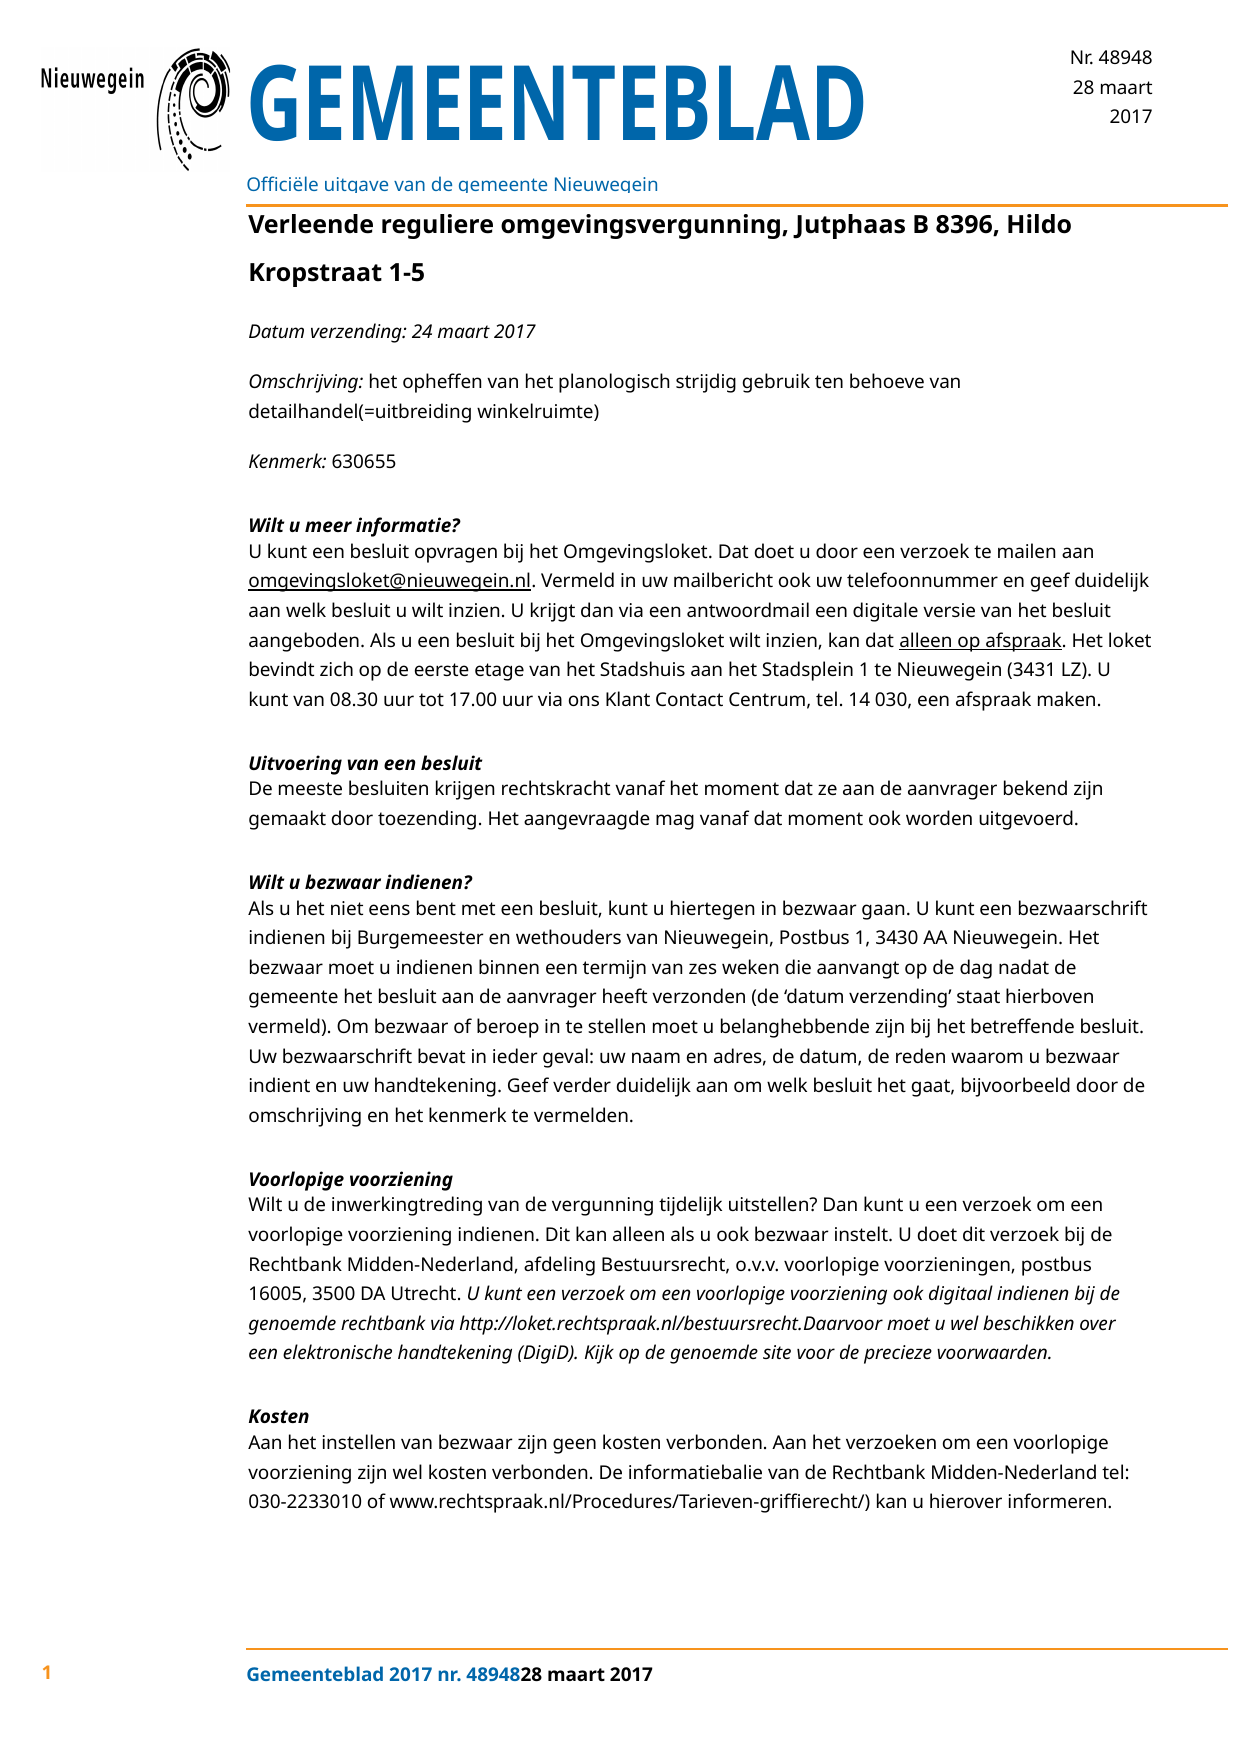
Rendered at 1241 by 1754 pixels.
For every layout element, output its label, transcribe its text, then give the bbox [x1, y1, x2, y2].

text Aan het instellen van bezwaar zijn geen kosten verbonden. Aan het verzoeken om een voorlopige voorziening zijn wel kosten verbonden. De informatiebalie van de Rechtbank Midden-Nederland tel: 030-2233010 of www.rechtspraak.nl/Procedures/Tarieven-griffierecht/) kan u hierover informeren. [248, 1429, 1152, 1514]
text Wilt u meer informatie? [248, 512, 1152, 538]
text Omschrijving: het opheffen van het planologisch strijdig gebruik ten behoeve van detailhandel(=uitbreiding winkelruimte) [248, 368, 1152, 424]
text Verleende reguliere omgevingsvergunning, Jutphaas B 8396, Hildo Kropstraat 1-5 [248, 207, 1152, 288]
text Voorlopige voorziening [248, 1166, 1152, 1192]
text De meeste besluiten krijgen rechtskracht vanaf het moment dat ze aan de aanvrager bekend zijn gemaakt door toezending. Het aangevraagde mag vanaf dat moment ook worden uitgevoerd. [248, 776, 1152, 831]
text Kosten [248, 1403, 1152, 1429]
text Uitvoering van een besluit [248, 750, 1152, 776]
text Als u het niet eens bent met een besluit, kunt u hiertegen in bezwaar gaan. U kunt een bezwaarschrift indienen bij Burgemeester en wethouders van Nieuwegein, Postbus 1, 3430 AA Nieuwegein. Het bezwaar moet u indienen binnen een termijn van zes weken die aanvangt op de dag nadat de gemeente het besluit aan de aanvrager heeft verzonden (de ‘datum verzending’ staat hierboven vermeld). Om bezwaar of beroep in te stellen moet u belanghebbende zijn bij het betreffende besluit. Uw bezwaarschrift bevat in ieder geval: uw naam en adres, de datum, de reden waarom u bezwaar indient en uw handtekening. Geef verder duidelijk aan om welk besluit het gaat, bijvoorbeeld door de omschrijving en het kenmerk te vermelden. [248, 895, 1152, 1128]
text U kunt een besluit opvragen bij het Omgevingsloket. Dat doet u door een verzoek te mailen aan omgevingsloket@nieuwegein.nl. Vermeld in uw mailbericht ook uw telefoonnummer en geef duidelijk aan welk besluit u wilt inzien. U krijgt dan via een antwoordmail een digitale versie van het besluit aangeboden. Als u een besluit bij het Omgevingsloket wilt inzien, kan dat alleen op afspraak. Het loket bevindt zich op de eerste etage van het Stadshuis aan het Stadsplein 1 te Nieuwegein (3431 LZ). U kunt van 08.30 uur tot 17.00 uur via ons Klant Contact Centrum, tel. 14 030, een afspraak maken. [248, 538, 1152, 712]
text Datum verzending: 24 maart 2017 [248, 318, 1152, 344]
text Wilt u bezwaar indienen? [248, 869, 1152, 895]
picture [41, 47, 231, 172]
text Wilt u de inwerkingtreding van de vergunning tijdelijk uitstellen? Dan kunt u een verzoek om een voorlopige voorziening indienen. Dit kan alleen als u ook bezwaar instelt. U doet dit verzoek bij de Rechtbank Midden-Nederland, afdeling Bestuursrecht, o.v.v. voorlopige voorzieningen, postbus 16005, 3500 DA Utrecht. U kunt een verzoek om een voorlopige voorziening ook digitaal indienen bij de genoemde rechtbank via http://loket.rechtspraak.nl/bestuursrecht.Daarvoor moet u wel beschikken over een elektronische handtekening (DigiD). Kijk op de genoemde site voor de precieze voorwaarden. [248, 1192, 1152, 1365]
text Kenmerk: 630655 [248, 448, 1152, 474]
